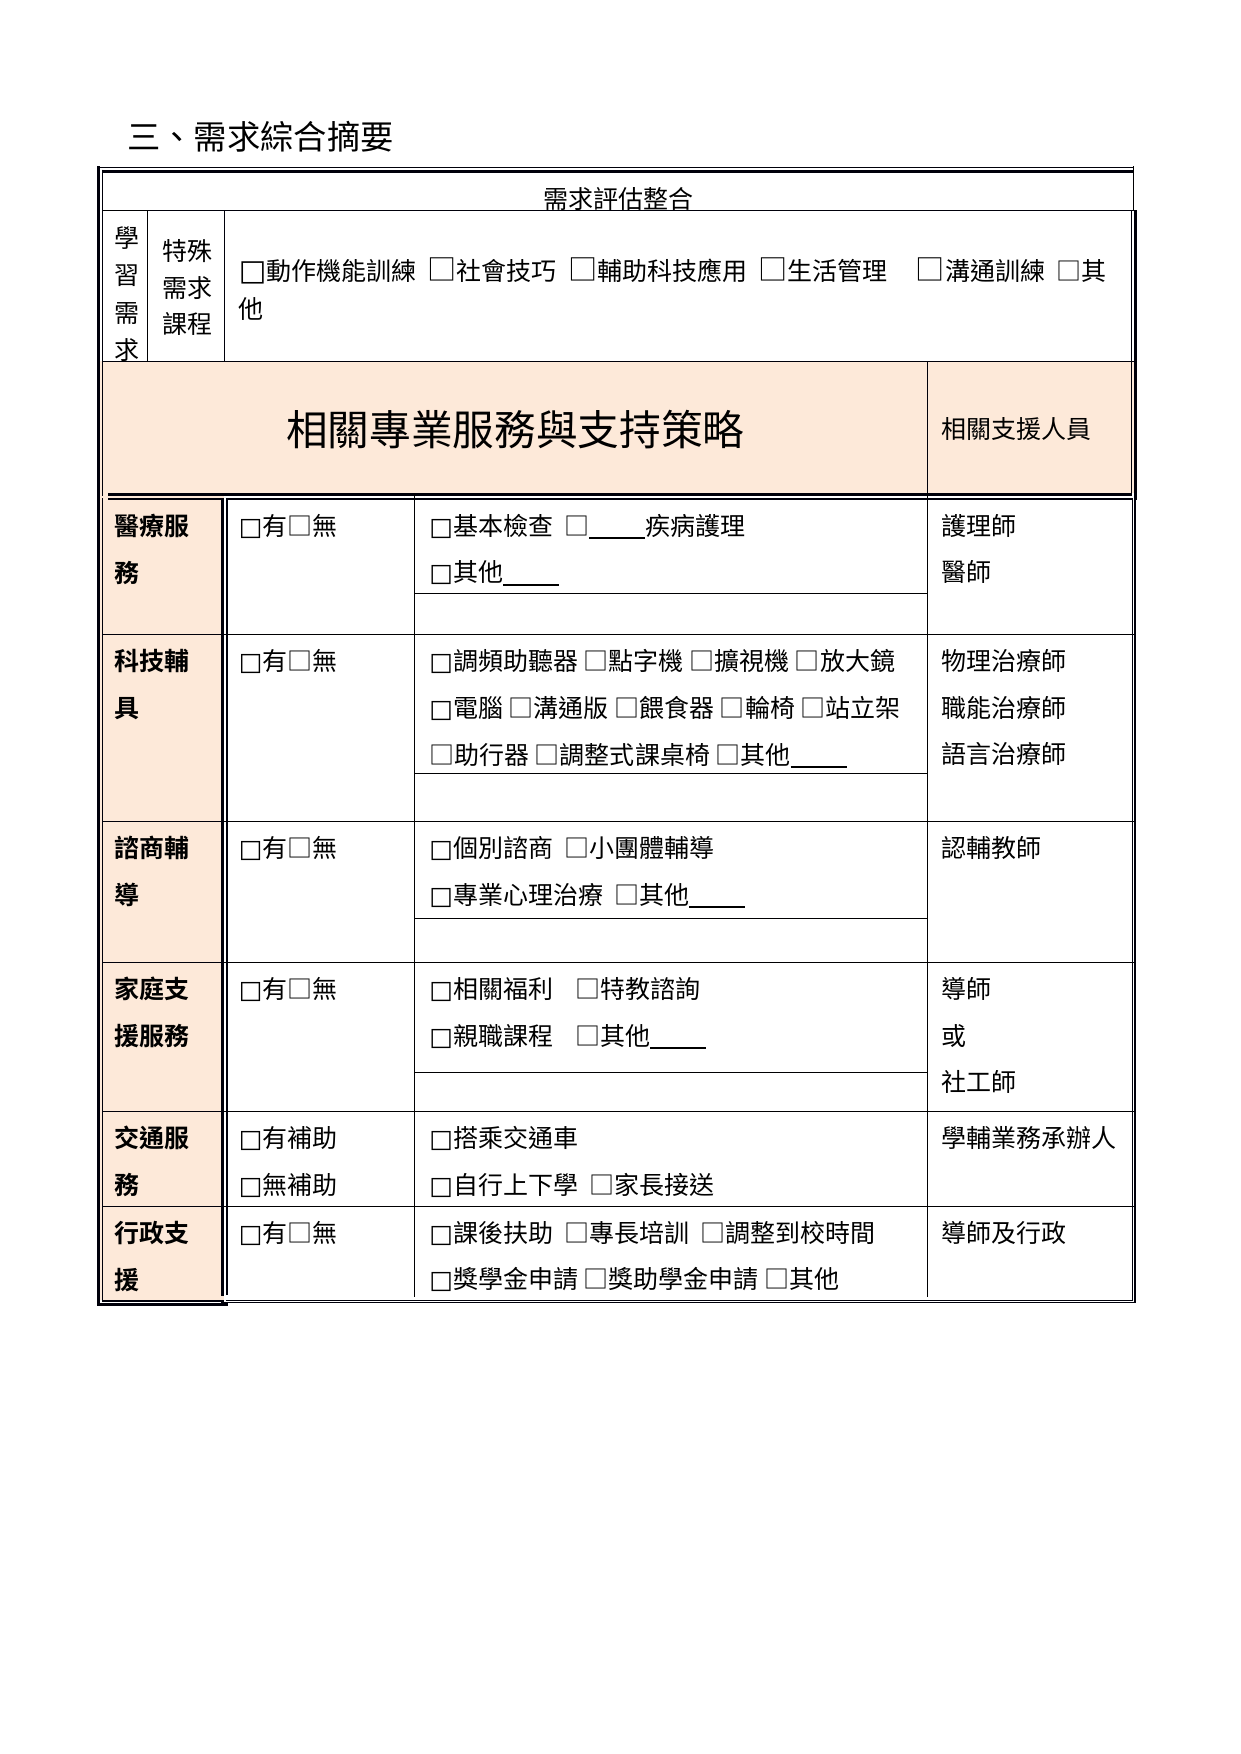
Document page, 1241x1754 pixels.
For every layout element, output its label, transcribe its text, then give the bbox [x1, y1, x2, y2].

table_cell 諮商輔導 [103, 822, 221, 962]
table_cell □有□無 [228, 500, 414, 634]
table_cell 交通服務 [103, 1112, 221, 1206]
table_cell 認輔教師 [928, 822, 1132, 962]
table_cell 相關支援人員 [928, 362, 1131, 493]
table_cell □個別諮商 □小團體輔導 □專業心理治療 □其他 [415, 822, 927, 918]
table_cell [415, 774, 927, 821]
table_cell 特殊需求課程 [148, 211, 224, 361]
table_cell □基本檢查 □ 疾病護理 □其他 [415, 500, 927, 592]
table_cell □有□無 [228, 963, 414, 1111]
table_cell □動作機能訓練 □社會技巧 □輔助科技應用 □生活管理 □溝通訓練 □其他 [225, 211, 1131, 361]
table_cell □課後扶助 □專長培訓 □調整到校時間 □獎學金申請 □獎助學金申請 □其他 [415, 1207, 927, 1300]
table_cell [415, 919, 927, 962]
table_cell 導師 或 社工師 [928, 963, 1132, 1111]
table_header 需求評估整合 [103, 173, 1133, 210]
text 三、需求綜合摘要 [118, 91, 1122, 166]
table_cell 物理治療師 職能治療師 語言治療師 [928, 635, 1132, 821]
table_cell 行政支援 [103, 1207, 224, 1300]
table_cell 導師及行政 [927, 1207, 1132, 1300]
table_cell 科技輔具 [103, 635, 221, 821]
table_cell 相關專業服務與支持策略 [103, 362, 927, 493]
table_cell □有□無 [228, 822, 414, 962]
table_cell □有補助 □無補助 [228, 1112, 414, 1206]
table_cell □調頻助聽器 □點字機 □擴視機 □放大鏡 □電腦 □溝通版 □餵食器 □輪椅 □站立架 □助行器 □調整式課桌椅 □其他 [415, 635, 927, 772]
table_cell [415, 1073, 927, 1111]
table_cell □有□無 [228, 635, 414, 821]
table_cell [415, 594, 927, 634]
table_cell □相關福利 □特教諮詢 □親職課程 □其他 [415, 963, 927, 1072]
table_cell 學習需求 [103, 211, 147, 361]
table_cell □搭乘交通車 □自行上下學 □家長接送 [415, 1112, 927, 1206]
table_cell 家庭支援服務 [103, 963, 221, 1111]
table_cell 醫療服務 [100, 493, 224, 634]
table_cell □有□無 [224, 1207, 415, 1300]
table_cell 護理師 醫師 [928, 500, 1132, 634]
table_cell 學輔業務承辦人 [928, 1112, 1132, 1206]
